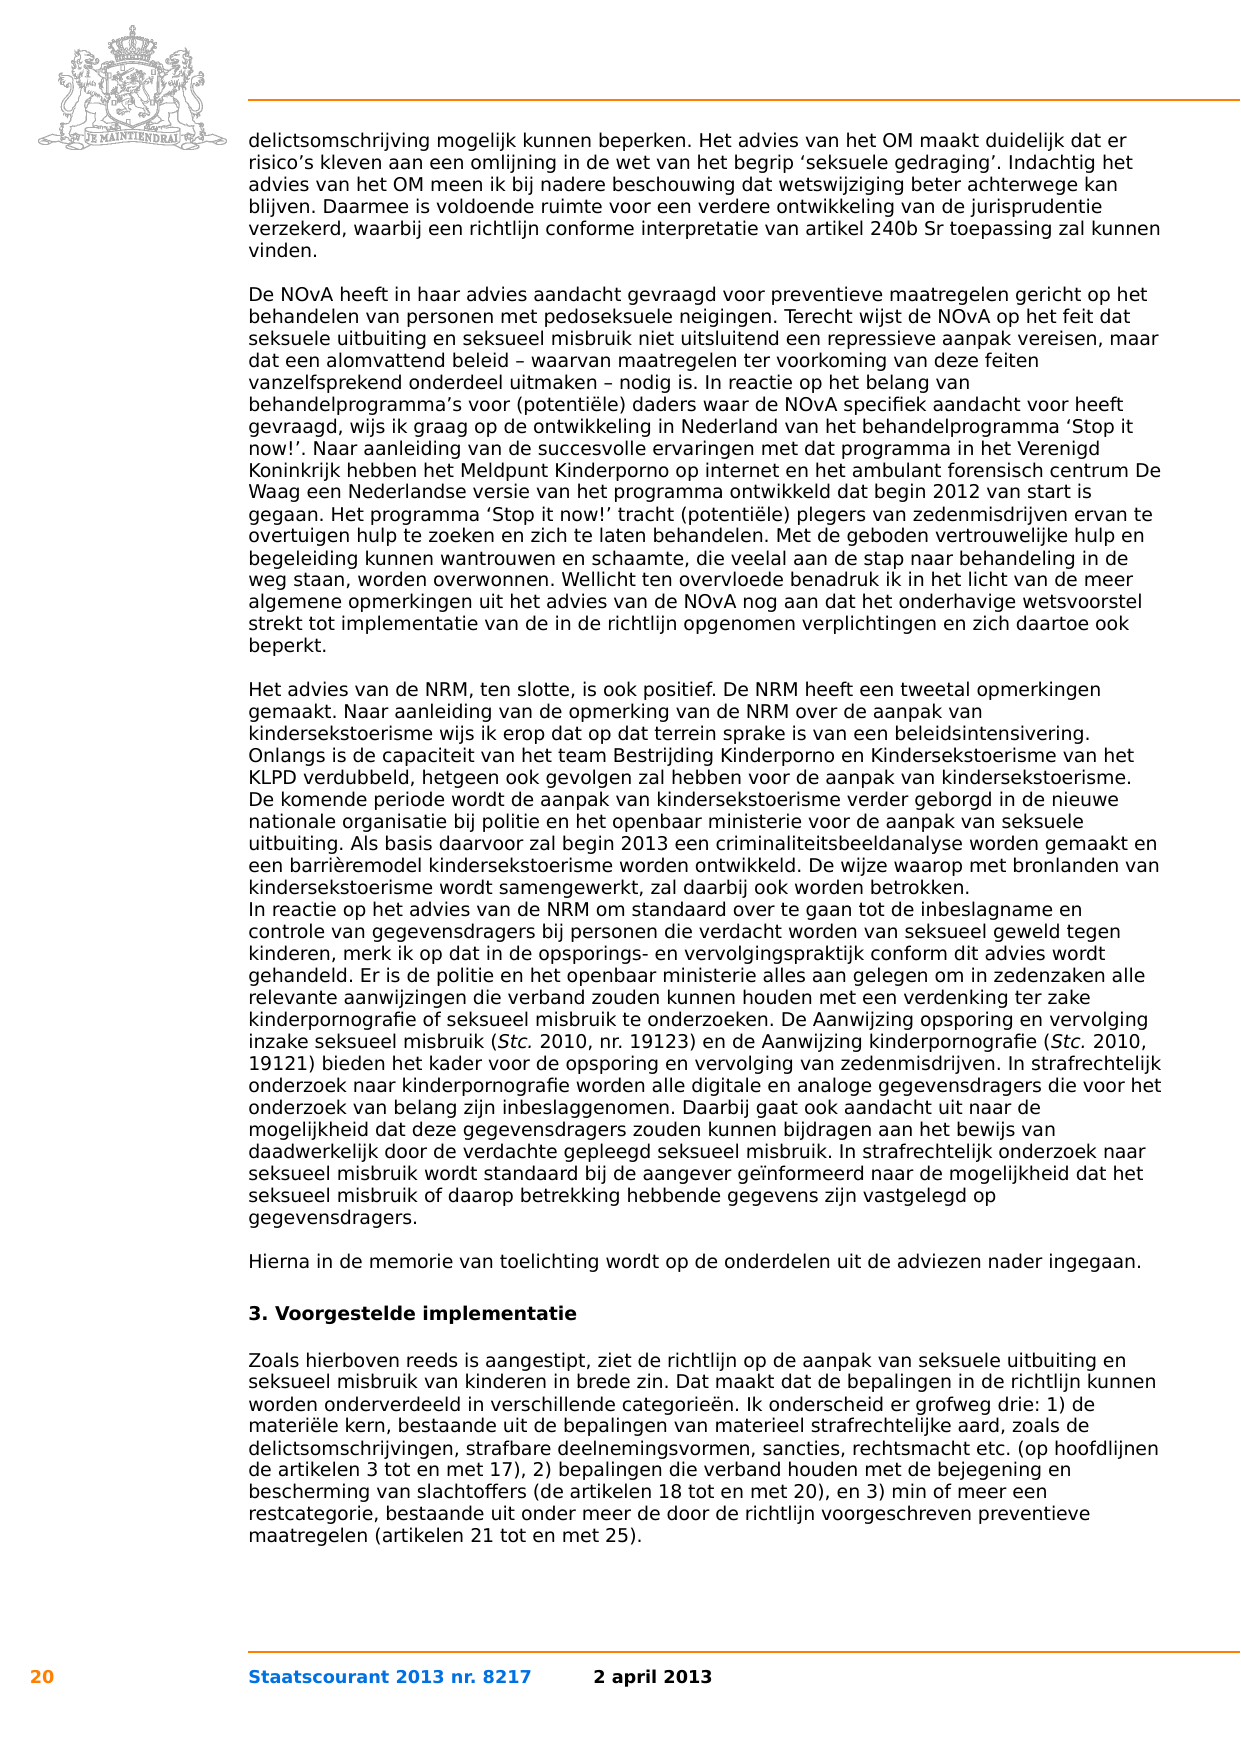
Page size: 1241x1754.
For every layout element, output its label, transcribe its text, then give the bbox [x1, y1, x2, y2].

subtitle 3. Voorgestelde implementatie [248, 1302, 1163, 1324]
text Hierna in de memorie van toelichting wordt op de onderdelen uit de adviezen nader ingegaan. [248, 1251, 1163, 1272]
text De NOvA heeft in haar advies aandacht gevraagd voor preventieve maatregelen gericht op het behandelen van personen met pedoseksuele neigingen. Terecht wijst de NOvA op het feit dat seksuele uitbuiting en seksueel misbruik niet uitsluitend een repressieve aanpak vereisen, maar dat een alomvattend beleid – waarvan maatregelen ter voorkoming van deze feiten vanzelfsprekend onderdeel uitmaken – nodig is. In reactie op het belang van behandelprogramma’s voor (potentiële) daders waar de NOvA specifiek aandacht voor heeft gevraagd, wijs ik graag op de ontwikkeling in Nederland van het behandelprogramma ‘Stop it now!’. Naar aanleiding van de succesvolle ervaringen met dat programma in het Verenigd Koninkrijk hebben het Meldpunt Kinderporno op internet en het ambulant forensisch centrum De Waag een Nederlandse versie van het programma ontwikkeld dat begin 2012 van start is gegaan. Het programma ‘Stop it now!’ tracht (potentiële) plegers van zedenmisdrijven ervan te overtuigen hulp te zoeken en zich te laten behandelen. Met de geboden vertrouwelijke hulp en begeleiding kunnen wantrouwen en schaamte, die veelal aan de stap naar behandeling in de weg staan, worden overwonnen. Wellicht ten overvloede benadruk ik in het licht van de meer algemene opmerkingen uit het advies van de NOvA nog aan dat het onderhavige wetsvoorstel strekt tot implementatie van de in de richtlijn opgenomen verplichtingen en zich daartoe ook beperkt. [248, 284, 1163, 657]
text delictsomschrijving mogelijk kunnen beperken. Het advies van het OM maakt duidelijk dat er risico’s kleven aan een omlijning in de wet van het begrip ‘seksuele gedraging’. Indachtig het advies van het OM meen ik bij nadere beschouwing dat wetswijziging beter achterwege kan blijven. Daarmee is voldoende ruimte voor een verdere ontwikkeling van de jurisprudentie verzekerd, waarbij een richtlijn conforme interpretatie van artikel 240b Sr toepassing zal kunnen vinden. [248, 130, 1163, 262]
text Zoals hierboven reeds is aangestipt, ziet de richtlijn op de aanpak van seksuele uitbuiting en seksueel misbruik van kinderen in brede zin. Dat maakt dat de bepalingen in de richtlijn kunnen worden onderverdeeld in verschillende categorieën. Ik onderscheid er grofweg drie: 1) de materiële kern, bestaande uit de bepalingen van materieel strafrechtelijke aard, zoals de delictsomschrijvingen, strafbare deelnemingsvormen, sancties, rechtsmacht etc. (op hoofdlijnen de artikelen 3 tot en met 17), 2) bepalingen die verband houden met de bejegening en bescherming van slachtoffers (de artikelen 18 tot en met 20), en 3) min of meer een restcategorie, bestaande uit onder meer de door de richtlijn voorgeschreven preventieve maatregelen (artikelen 21 tot en met 25). [248, 1349, 1163, 1547]
text Het advies van de NRM, ten slotte, is ook positief. De NRM heeft een tweetal opmerkingen gemaakt. Naar aanleiding van de opmerking van de NRM over de aanpak van kindersekstoerisme wijs ik erop dat op dat terrein sprake is van een beleidsintensivering. Onlangs is de capaciteit van het team Bestrijding Kinderporno en Kindersekstoerisme van het KLPD verdubbeld, hetgeen ook gevolgen zal hebben voor de aanpak van kindersekstoerisme. De komende periode wordt de aanpak van kindersekstoerisme verder geborgd in de nieuwe nationale organisatie bij politie en het openbaar ministerie voor de aanpak van seksuele uitbuiting. Als basis daarvoor zal begin 2013 een criminaliteitsbeeldanalyse worden gemaakt en een barrièremodel kindersekstoerisme worden ontwikkeld. De wijze waarop met bronlanden van kindersekstoerisme wordt samengewerkt, zal daarbij ook worden betrokken. [248, 679, 1163, 899]
picture [38, 25, 227, 150]
text In reactie op het advies van de NRM om standaard over te gaan tot de inbeslagname en controle van gegevensdragers bij personen die verdacht worden van seksueel geweld tegen kinderen, merk ik op dat in de opsporings- en vervolgingspraktijk conform dit advies wordt gehandeld. Er is de politie en het openbaar ministerie alles aan gelegen om in zedenzaken alle relevante aanwijzingen die verband zouden kunnen houden met een verdenking ter zake kinderpornografie of seksueel misbruik te onderzoeken. De Aanwijzing opsporing en vervolging inzake seksueel misbruik (Stc. 2010, nr. 19123) en de Aanwijzing kinderpornografie (Stc. 2010, 19121) bieden het kader voor de opsporing en vervolging van zedenmisdrijven. In strafrechtelijk onderzoek naar kinderpornografie worden alle digitale en analoge gegevensdragers die voor het onderzoek van belang zijn inbeslaggenomen. Daarbij gaat ook aandacht uit naar de mogelijkheid dat deze gegevensdragers zouden kunnen bijdragen aan het bewijs van daadwerkelijk door de verdachte gepleegd seksueel misbruik. In strafrechtelijk onderzoek naar seksueel misbruik wordt standaard bij de aangever geïnformeerd naar de mogelijkheid dat het seksueel misbruik of daarop betrekking hebbende gegevens zijn vastgelegd op gegevensdragers. [248, 899, 1163, 1229]
